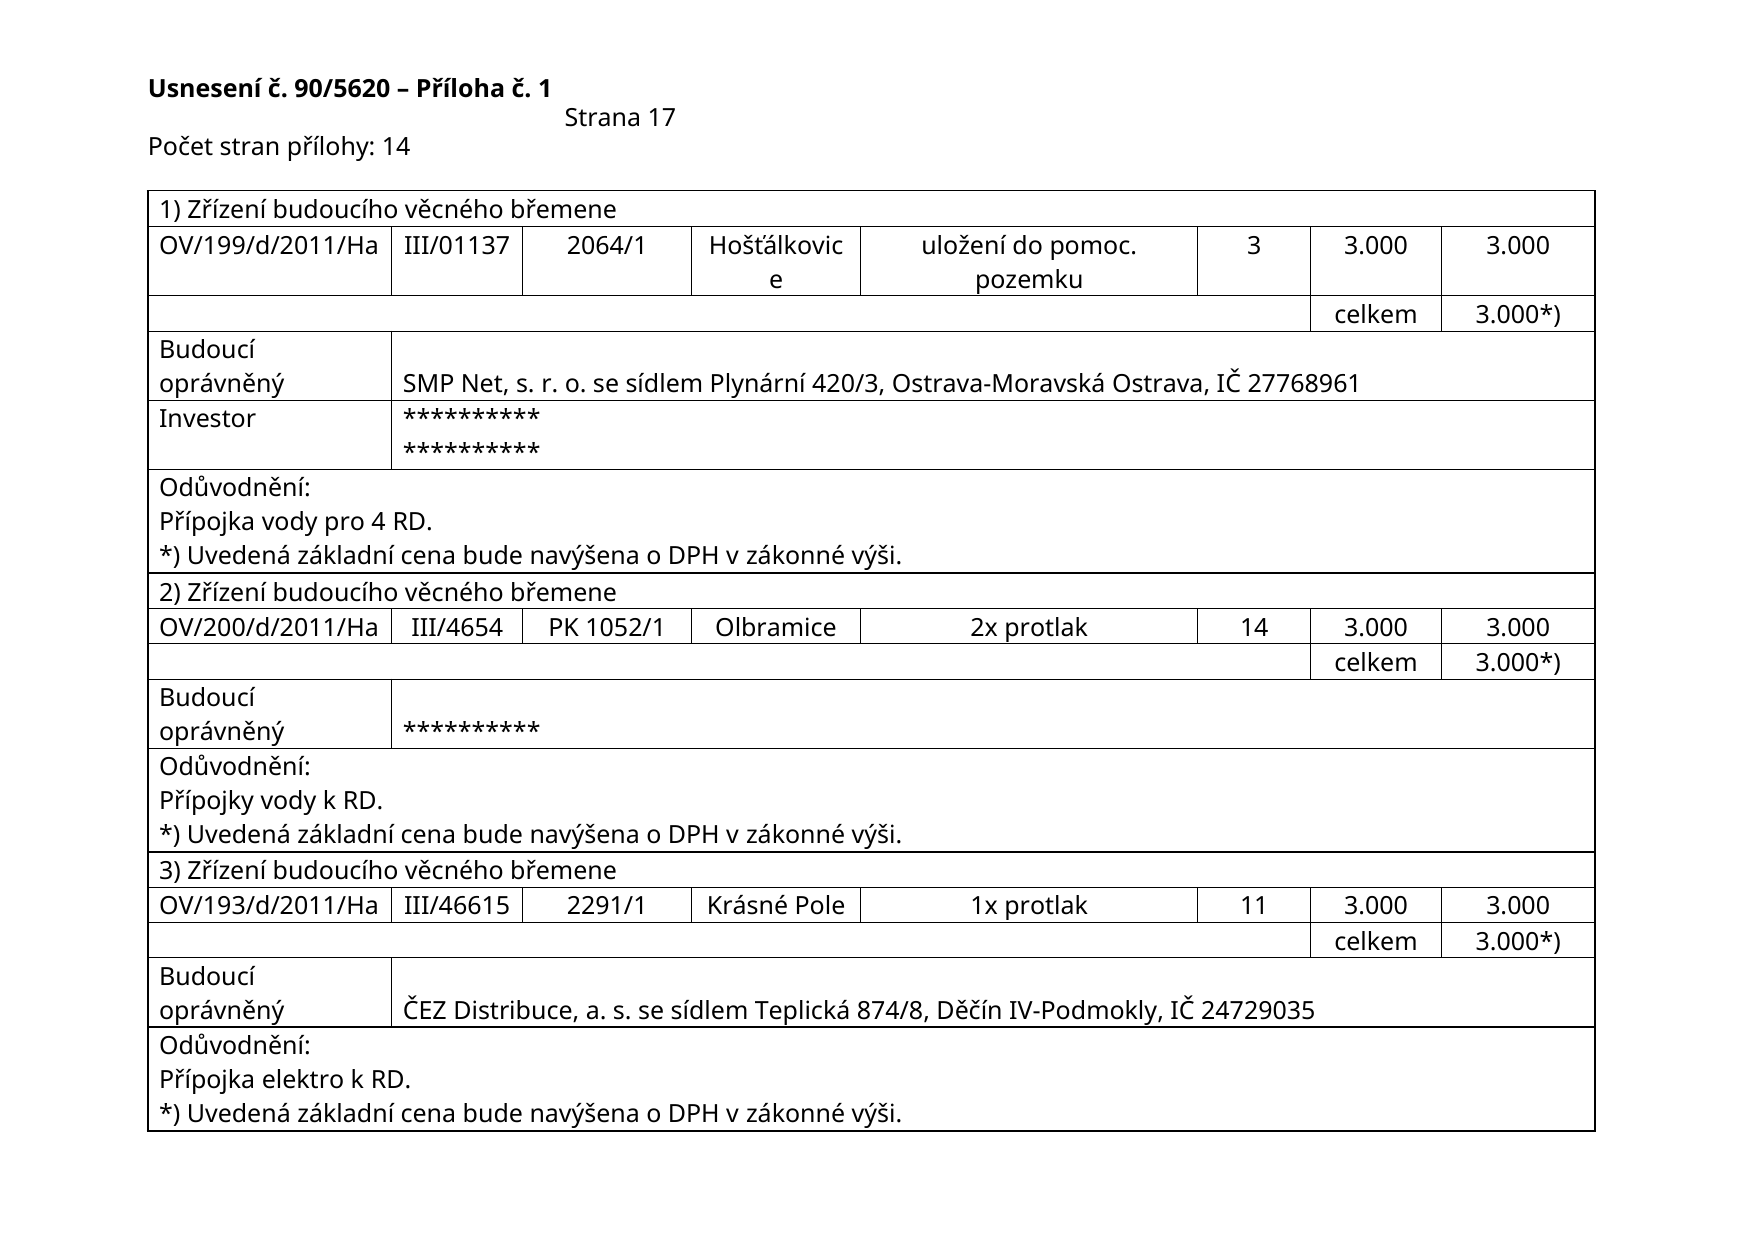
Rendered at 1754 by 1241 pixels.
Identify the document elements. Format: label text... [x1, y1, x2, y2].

table_cell celkem [1311, 296, 1441, 331]
table_cell 3.000*) [1442, 644, 1594, 678]
table_cell Budoucí oprávněný [149, 680, 391, 748]
table_cell [149, 644, 1310, 678]
table_cell Odůvodnění: Přípojka vody pro 4 RD. *) Uvedená základní cena bude navýšena o DPH v zákonné výši. [149, 470, 1594, 572]
table_cell SMP Net, s. r. o. se sídlem Plynární 420/3, Ostrava-Moravská Ostrava, IČ 27768961 [392, 332, 1594, 400]
table_cell Budoucí oprávněný [149, 332, 391, 400]
table_cell 3.000*) [1442, 296, 1594, 331]
table_cell [149, 296, 1310, 331]
table_cell III/46615 [392, 888, 522, 922]
table_cell 3.000 [1442, 609, 1594, 643]
table_cell 1x protlak [861, 888, 1197, 922]
table_cell OV/199/d/2011/Ha [149, 227, 391, 295]
table_cell 3.000 [1442, 227, 1594, 295]
table_cell celkem [1311, 923, 1441, 957]
table_cell 1) Zřízení budoucího věcného břemene [149, 191, 1594, 226]
table_cell 14 [1198, 609, 1310, 643]
table_cell ********** [392, 680, 1594, 748]
table_cell PK 1052/1 [523, 609, 691, 643]
table_cell celkem [1311, 644, 1441, 678]
table_cell ********** ********** [392, 401, 1594, 469]
table_cell OV/193/d/2011/Ha [149, 888, 391, 922]
table_cell Odůvodnění: Přípojka elektro k RD. *) Uvedená základní cena bude navýšena o DPH v zákonné výši. [149, 1028, 1594, 1129]
table_cell Hošťálkovice [692, 227, 860, 295]
table_cell III/4654 [392, 609, 522, 643]
table_cell Budoucí oprávněný [149, 958, 391, 1026]
table_cell Krásné Pole [692, 888, 860, 922]
table_cell Investor [149, 401, 391, 469]
table_cell uložení do pomoc. pozemku [861, 227, 1197, 295]
table_cell 11 [1198, 888, 1310, 922]
table_cell 3 [1198, 227, 1310, 295]
table_cell Odůvodnění: Přípojky vody k RD. *) Uvedená základní cena bude navýšena o DPH v zákonné výši. [149, 749, 1594, 851]
table_cell 2064/1 [523, 227, 691, 295]
table_cell 3.000 [1442, 888, 1594, 922]
table_cell 2x protlak [861, 609, 1197, 643]
table_cell 3.000 [1311, 609, 1441, 643]
table_cell 3.000 [1311, 888, 1441, 922]
table_cell 3.000 [1311, 227, 1441, 295]
table_cell 3.000*) [1442, 923, 1594, 957]
table_cell Olbramice [692, 609, 860, 643]
table_cell OV/200/d/2011/Ha [149, 609, 391, 643]
table_cell ČEZ Distribuce, a. s. se sídlem Teplická 874/8, Děčín IV-Podmokly, IČ 24729035 [392, 958, 1594, 1026]
table_cell [149, 923, 1310, 957]
table_cell 3) Zřízení budoucího věcného břemene [149, 853, 1594, 887]
table_cell 2) Zřízení budoucího věcného břemene [149, 574, 1594, 608]
table_cell III/01137 [392, 227, 522, 295]
table_cell 2291/1 [523, 888, 691, 922]
